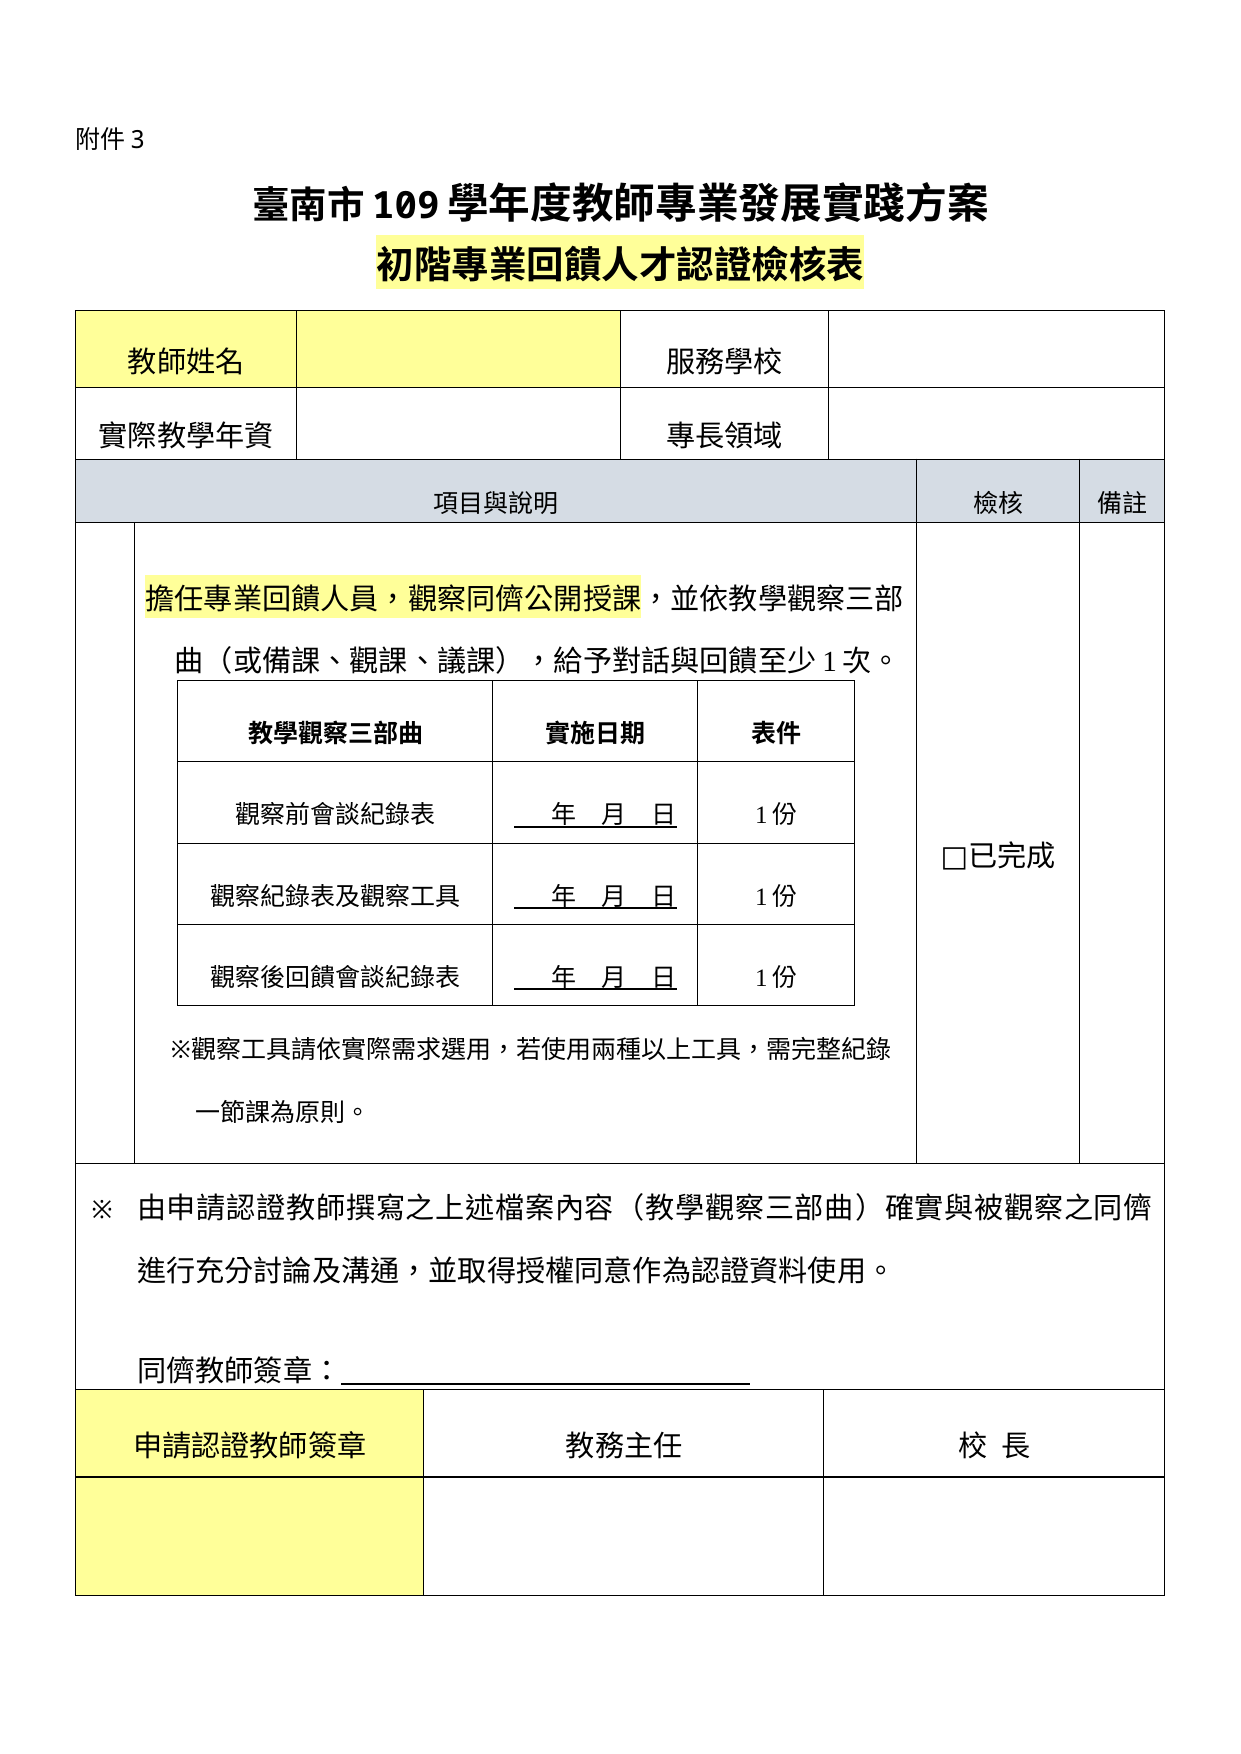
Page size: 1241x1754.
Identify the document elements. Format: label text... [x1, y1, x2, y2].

table_header 服務學校 [621, 311, 828, 387]
table_cell [76, 1478, 423, 1595]
table_cell [1080, 523, 1164, 1163]
table_cell [829, 388, 1164, 458]
table_cell 備註 [1080, 460, 1164, 522]
table_header 教師姓名 [76, 311, 296, 387]
table_cell 項目與說明 [76, 460, 916, 522]
text 附件3 [75, 96, 1165, 158]
table_cell □已完成 [917, 523, 1079, 1163]
table_cell 實際教學年資 [76, 388, 296, 458]
table_cell [297, 388, 620, 458]
table_cell [424, 1478, 823, 1595]
table_header 表件 [698, 681, 854, 761]
table_cell 1份 [698, 762, 854, 843]
table_cell 檢核 [917, 460, 1079, 522]
table_cell 觀察後回饋會談紀錄表 [178, 925, 492, 1005]
table_cell 教務主任 [424, 1390, 823, 1476]
subtitle 初階專業回饋人才認證檢核表 [75, 221, 1165, 283]
table_cell [824, 1478, 1164, 1595]
table_cell [76, 523, 134, 1163]
table_header 教學觀察三部曲 [178, 681, 492, 761]
table_cell 年 月 日 [493, 844, 697, 924]
table_header 實施日期 [493, 681, 697, 761]
table_cell 由申請認證教師撰寫之上述檔案內容（教學觀察三部曲）確實與被觀察之同儕進行充分討論及溝通，並取得授權同意作為認證資料使用。 同儕教師簽章： [76, 1164, 1164, 1389]
table_cell 觀察前會談紀錄表 [178, 762, 492, 843]
text 臺南市109學年度教師專業發展實踐方案 [75, 158, 1165, 221]
table_cell 年 月 日 [493, 762, 697, 843]
table_cell 1份 [698, 844, 854, 924]
table_header [297, 311, 620, 387]
table_cell 觀察紀錄表及觀察工具 [178, 844, 492, 924]
table_cell 擔任專業回饋人員，觀察同儕公開授課，並依教學觀察三部曲（或備課、觀課、議課），給予對話與回饋至少1次。 ※觀察工具請依實際需求選用，若使用兩種以上工具，需完整紀錄一節課為原則。 [135, 523, 916, 1163]
table_cell 申請認證教師簽章 [76, 1390, 423, 1476]
table_cell 校 長 [824, 1390, 1164, 1476]
table_cell 專長領域 [621, 388, 828, 458]
table_header [829, 311, 1164, 387]
table_cell 年 月 日 [493, 925, 697, 1005]
table_cell 1份 [698, 925, 854, 1005]
